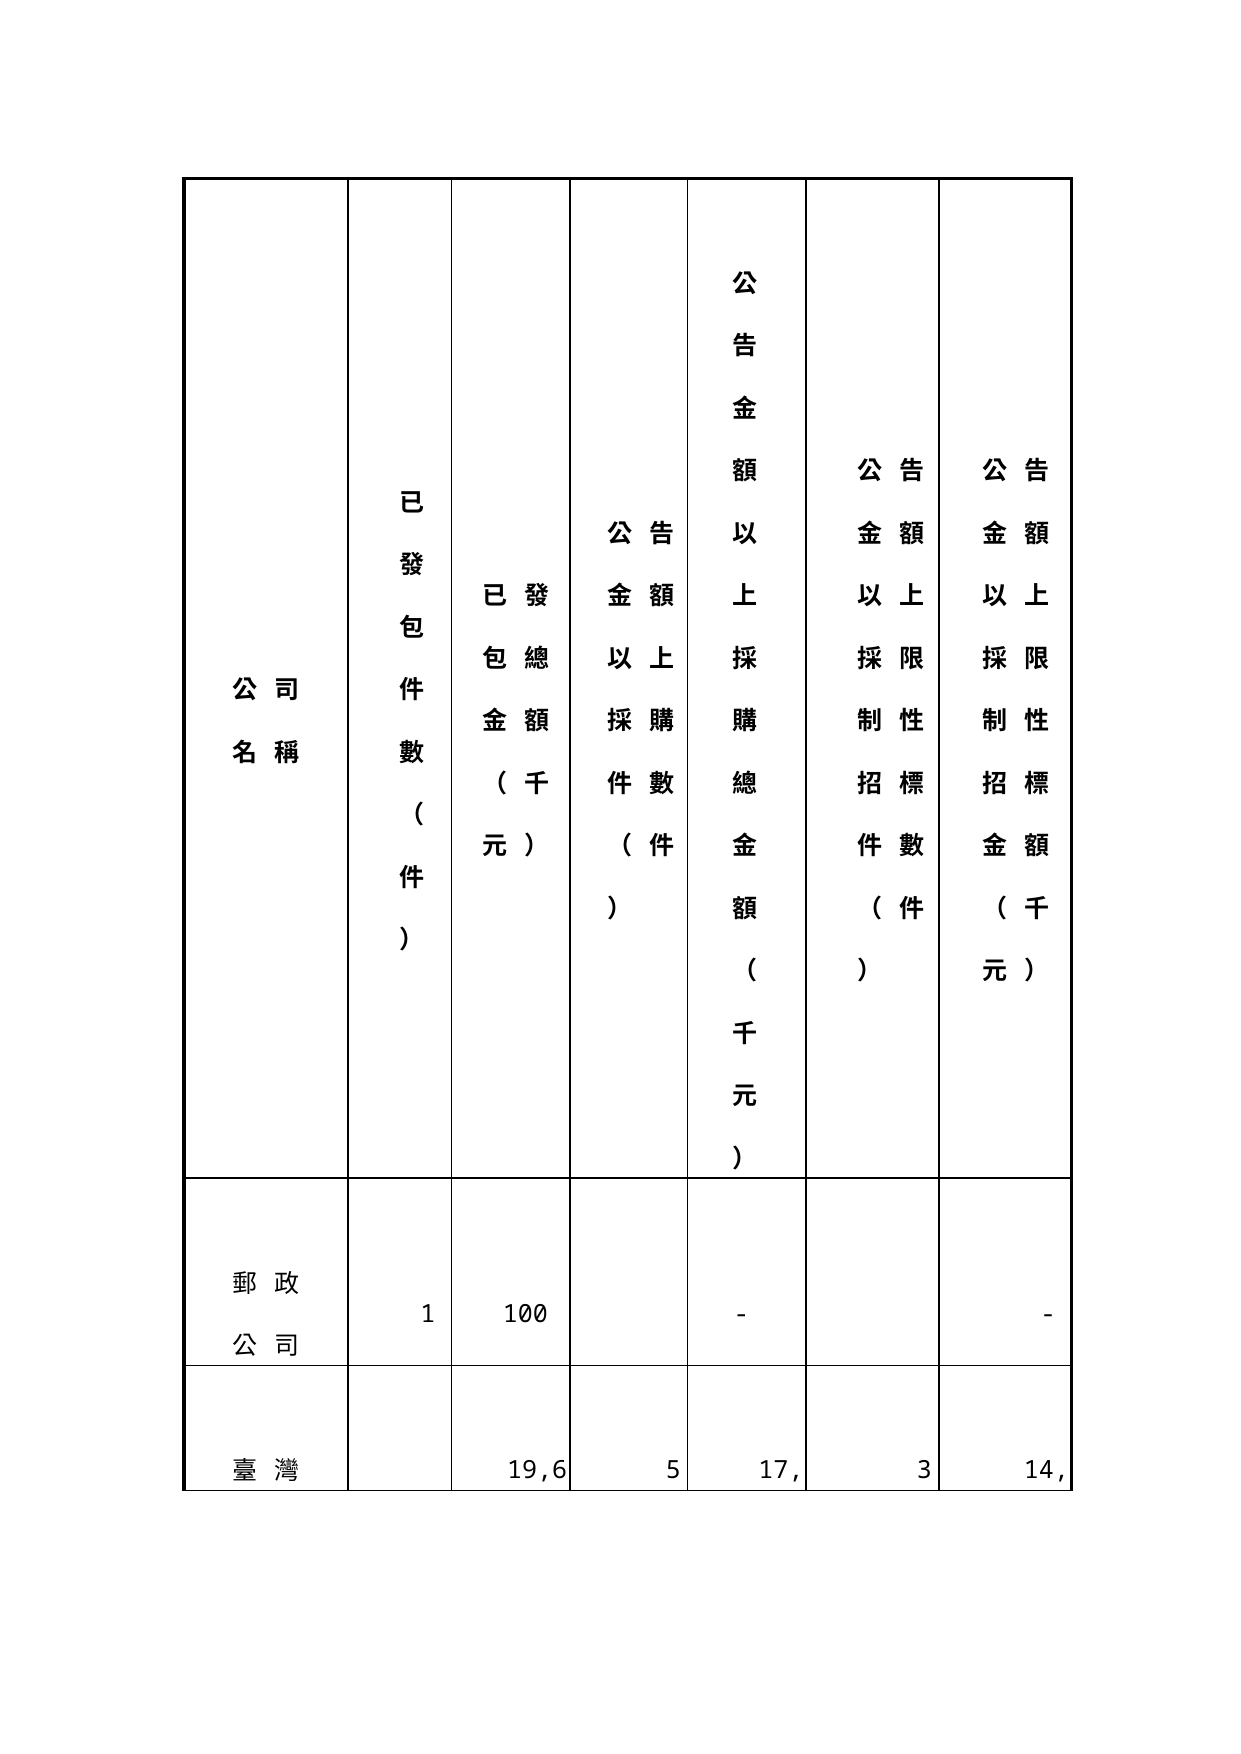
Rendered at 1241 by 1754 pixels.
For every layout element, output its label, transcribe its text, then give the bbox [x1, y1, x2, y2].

table_cell [349, 1366, 451, 1490]
table_cell 100 [452, 1179, 569, 1365]
table_cell - [688, 1179, 805, 1365]
table_cell 3 [807, 1366, 938, 1490]
table_cell 臺灣 [186, 1366, 347, 1490]
table_header 公司名稱 [186, 180, 347, 1177]
table_header 已發包總金額（千元） [452, 180, 569, 1177]
table_cell 郵政公司 [186, 1179, 347, 1365]
table_header 公告金額以上採限制性招標件數（件） [807, 180, 938, 1177]
table_cell - [807, 1179, 938, 1365]
table_cell 5 [571, 1366, 687, 1490]
table_cell 1 [349, 1179, 451, 1365]
table_cell 14, [940, 1366, 1070, 1490]
table_cell 19,6 [452, 1366, 569, 1490]
table_header 公告金額以上採限制性招標金額（千元） [940, 180, 1070, 1177]
table_header 公告金額以上採購總金額（千元） [688, 180, 805, 1177]
table_cell - [940, 1179, 1070, 1365]
table_cell - [571, 1179, 687, 1365]
table_cell 17, [688, 1366, 805, 1490]
table_header 公告金額以上採購件數（件） [571, 180, 687, 1177]
table_header 已發包件數（件） [349, 180, 451, 1177]
